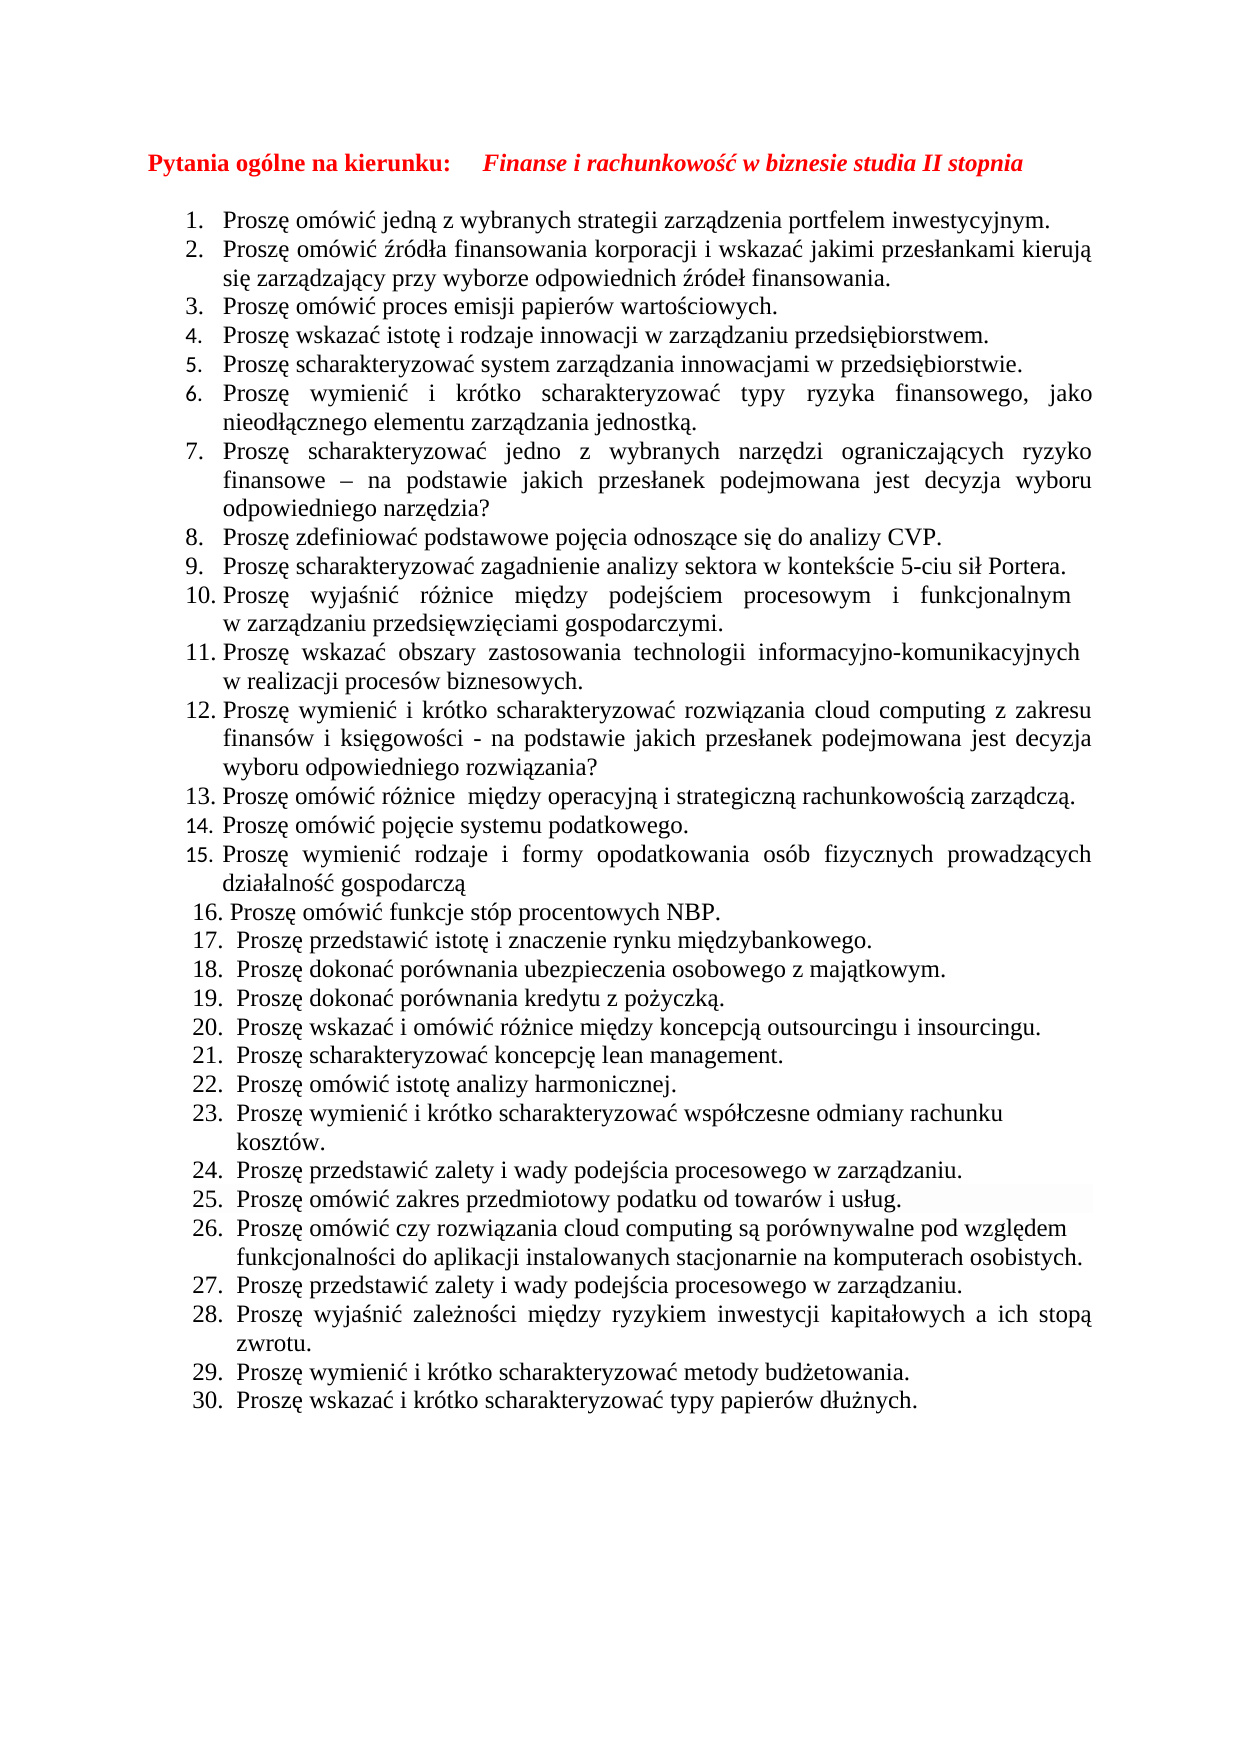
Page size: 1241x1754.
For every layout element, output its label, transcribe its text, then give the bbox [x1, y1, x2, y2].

list Proszę zdefiniować podstawowe pojęcia odnoszące się do analizy CVP. [185, 522, 1093, 551]
list Proszę scharakteryzować koncepcję lean management. [192, 1040, 1093, 1069]
list Proszę wymienić i krótko scharakteryzować metody budżetowania. [192, 1357, 1093, 1385]
list Proszę przedstawić zalety i wady podejścia procesowego w zarządzaniu. [192, 1155, 1093, 1184]
list Proszę dokonać porównania kredytu z pożyczką. [192, 983, 1093, 1012]
list Proszę wymienić i krótko scharakteryzować rozwiązania cloud computing z zakresu finansów i księgowości - na podstawie jakich przesłanek podejmowana jest decyzja wyboru odpowiedniego rozwiązania? [185, 695, 1093, 781]
list Proszę wymienić i krótko scharakteryzować typy ryzyka finansowego, jako nieodłącznego elementu zarządzania jednostką. [185, 378, 1093, 436]
list Proszę przedstawić istotę i znaczenie rynku międzybankowego. [192, 925, 1093, 954]
list Proszę wyjaśnić różnice między podejściem procesowym i funkcjonalnym w zarządzaniu przedsięwzięciami gospodarczymi. [185, 580, 1093, 637]
list Proszę przedstawić zalety i wady podejścia procesowego w zarządzaniu. [192, 1270, 1093, 1299]
list Proszę wskazać obszary zastosowania technologii informacyjno-komunikacyjnych w realizacji procesów biznesowych. [185, 637, 1093, 695]
list Proszę omówić zakres przedmiotowy podatku od towarów i usług. [192, 1184, 1093, 1213]
list Proszę wymienić i krótko scharakteryzować współczesne odmiany rachunku kosztów. [192, 1098, 1093, 1155]
list Proszę omówić źródła finansowania korporacji i wskazać jakimi przesłankami kierują się zarządzający przy wyborze odpowiednich źródeł finansowania. [185, 234, 1093, 291]
list Proszę scharakteryzować system zarządzania innowacjami w przedsiębiorstwie. [185, 349, 1093, 378]
list Proszę wskazać i krótko scharakteryzować typy papierów dłużnych. [192, 1385, 1093, 1414]
list Proszę omówić czy rozwiązania cloud computing są porównywalne pod względem funkcjonalności do aplikacji instalowanych stacjonarnie na komputerach osobistych. [192, 1213, 1093, 1270]
list Proszę wymienić rodzaje i formy opodatkowania osób fizycznych prowadzących działalność gospodarczą [185, 839, 1093, 897]
list Proszę wskazać i omówić różnice między koncepcją outsourcingu i insourcingu. [192, 1012, 1093, 1040]
list Proszę wyjaśnić zależności między ryzykiem inwestycji kapitałowych a ich stopą zwrotu. [192, 1299, 1093, 1357]
list Proszę omówić funkcje stóp procentowych NBP. [192, 897, 1093, 925]
list Proszę scharakteryzować zagadnienie analizy sektora w kontekście 5-ciu sił Portera. [185, 551, 1093, 580]
list Proszę omówić jedną z wybranych strategii zarządzenia portfelem inwestycyjnym. [185, 205, 1093, 234]
list Proszę scharakteryzować jedno z wybranych narzędzi ograniczających ryzyko finansowe – na podstawie jakich przesłanek podejmowana jest decyzja wyboru odpowiedniego narzędzia? [185, 436, 1093, 522]
list Proszę wskazać istotę i rodzaje innowacji w zarządzaniu przedsiębiorstwem. [185, 320, 1093, 349]
text Pytania ogólne na kierunku: Finanse i rachunkowość w biznesie studia II stopnia [148, 148, 1093, 176]
list Proszę dokonać porównania ubezpieczenia osobowego z majątkowym. [192, 954, 1093, 983]
list Proszę omówić różnice między operacyjną i strategiczną rachunkowością zarządczą. [185, 781, 1093, 810]
list Proszę omówić pojęcie systemu podatkowego. [185, 810, 1093, 839]
list Proszę omówić istotę analizy harmonicznej. [192, 1069, 1093, 1098]
list Proszę omówić proces emisji papierów wartościowych. [185, 291, 1093, 320]
